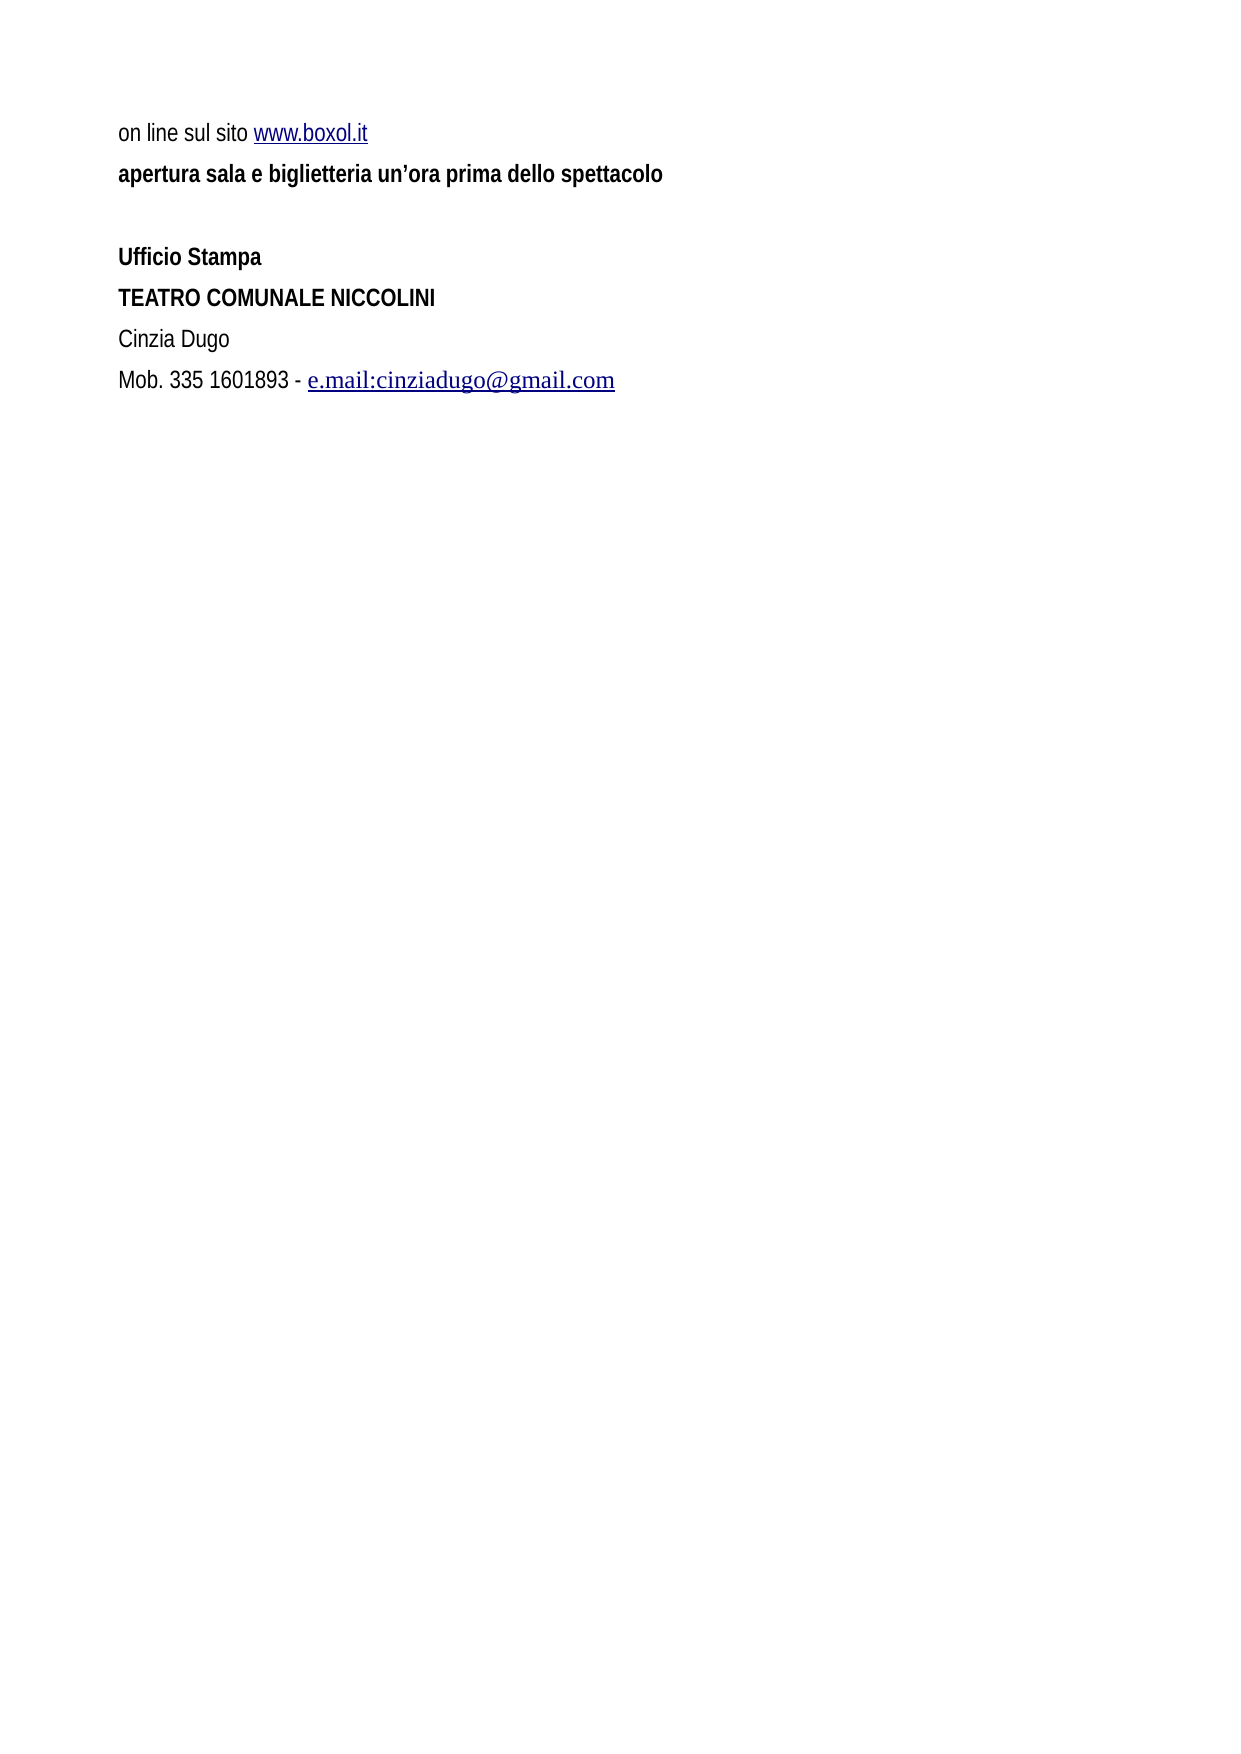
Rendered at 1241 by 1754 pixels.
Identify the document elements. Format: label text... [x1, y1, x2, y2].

text on line sul sito www.boxol.it [118, 118, 1122, 147]
text Mob. 335 1601893 - e.mail:cinziadugo@gmail.com [118, 365, 1122, 394]
text apertura sala e biglietteria un’ora prima dello spettacolo [118, 159, 1122, 188]
text Ufficio Stampa [118, 242, 1122, 270]
text Cinzia Dugo [118, 324, 1122, 353]
text TEATRO COMUNALE NICCOLINI [118, 283, 1122, 311]
